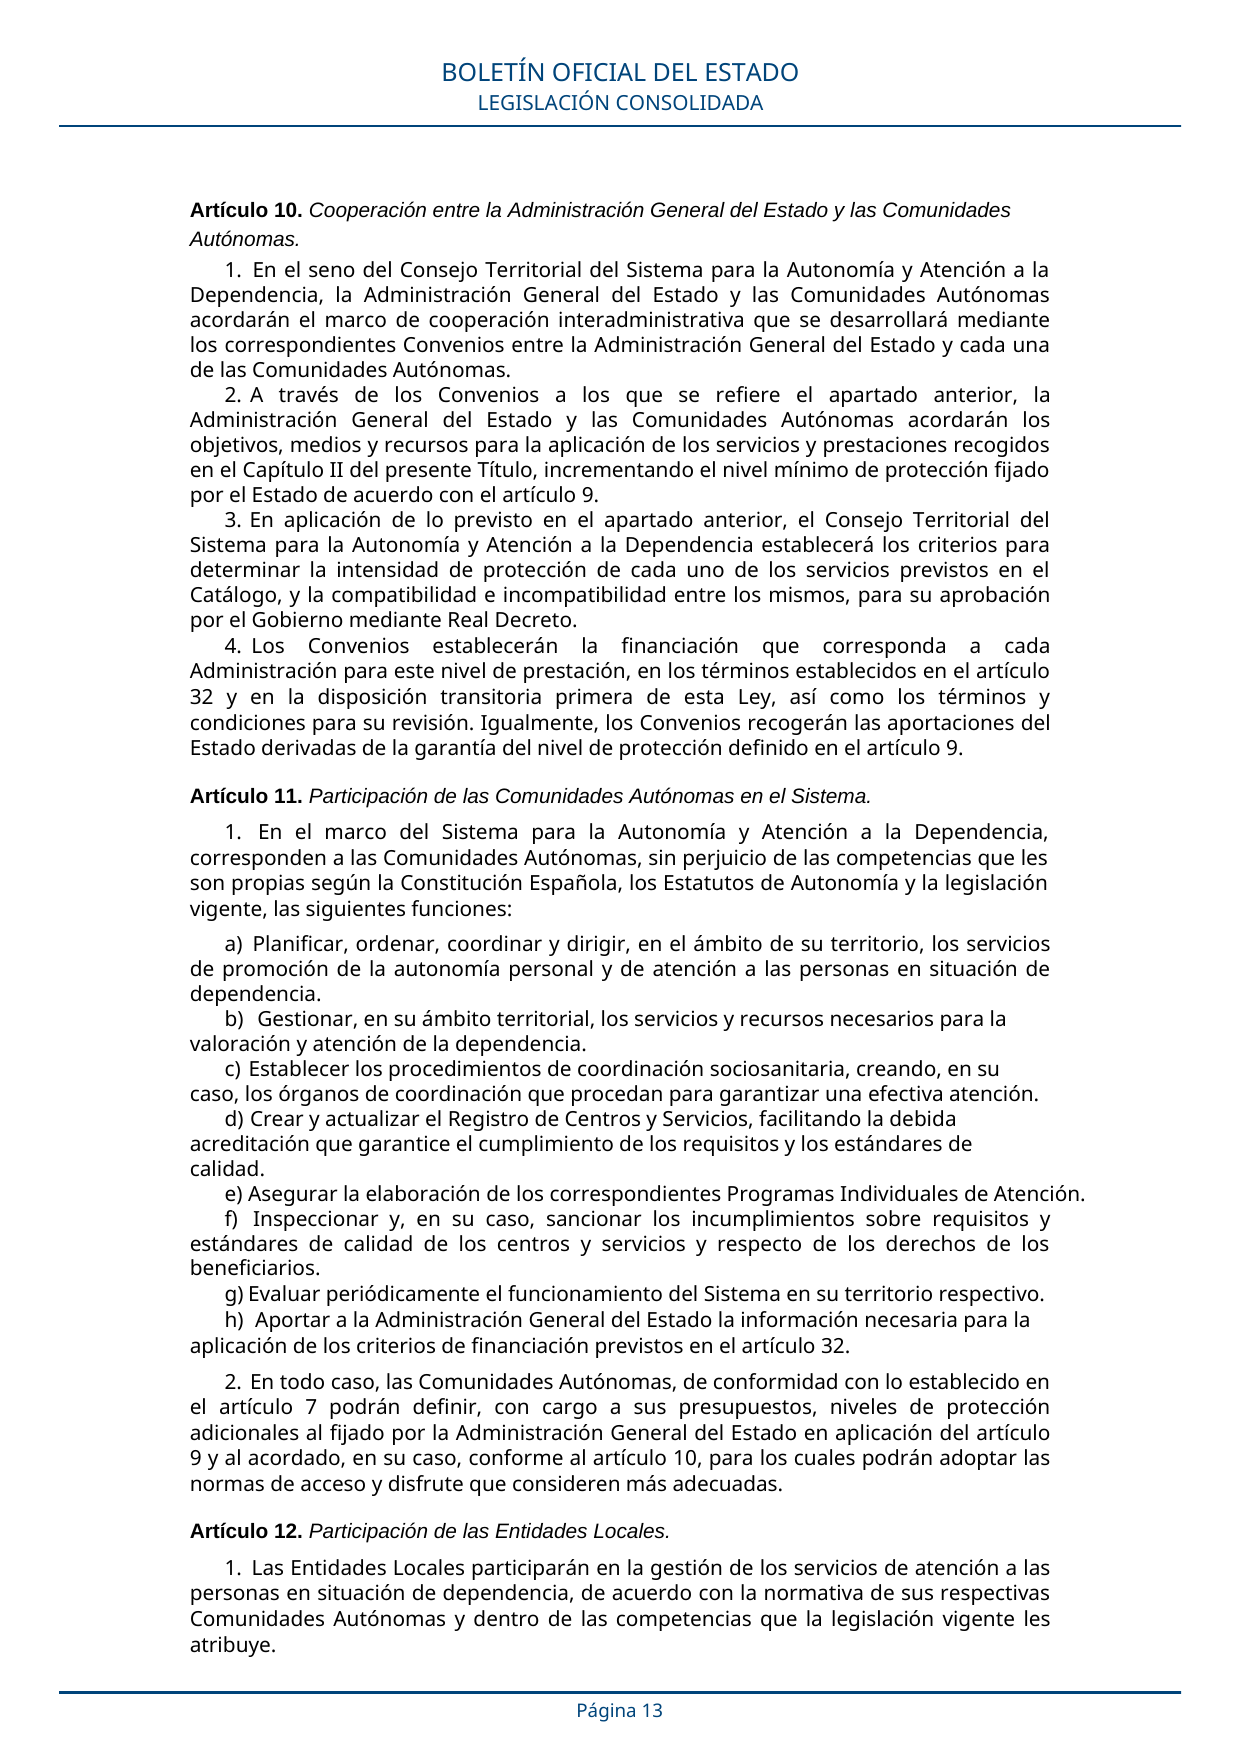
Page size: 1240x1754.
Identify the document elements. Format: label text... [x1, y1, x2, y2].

text BOLETÍN OFICIAL DEL ESTADO [150, 55, 1091, 88]
text Página 13 [150, 1697, 1089, 1722]
list En aplicación de lo previsto en el apartado anterior, el Consejo Territorial del Sistema para la Autonomía y Atención a la Dependencia establecerá los criterios para determinar la intensidad de protección de cada uno de los servicios previstos en el Catálogo, y la compatibilidad e incompatibilidad entre los mismos, para su aprobación por el Gobierno mediante Real Decreto. [189, 508, 1051, 632]
list Las Entidades Locales participarán en la gestión de los servicios de atención a las personas en situación de dependencia, de acuerdo con la normativa de sus respectivas Comunidades Autónomas y dentro de las competencias que la legislación vigente les atribuye. [189, 1554, 1051, 1657]
text Artículo 11. Participación de las Comunidades Autónomas en el Sistema. [189, 784, 1089, 808]
list En todo caso, las Comunidades Autónomas, de conformidad con lo establecido en el artículo 7 podrán definir, con cargo a sus presupuestos, niveles de protección adicionales al fijado por la Administración General del Estado en aplicación del artículo 9 y al acordado, en su caso, conforme al artículo 10, para los cuales podrán adoptar las normas de acceso y disfrute que consideren más adecuadas. [189, 1369, 1051, 1496]
list En el seno del Consejo Territorial del Sistema para la Autonomía y Atención a la Dependencia, la Administración General del Estado y las Comunidades Autónomas acordarán el marco de cooperación interadministrativa que se desarrollará mediante los correspondientes Convenios entre la Administración General del Estado y cada una de las Comunidades Autónomas. [189, 258, 1051, 382]
text LEGISLACIÓN CONSOLIDADA [150, 88, 1091, 116]
list Planificar, ordenar, coordinar y dirigir, en el ámbito de su territorio, los servicios de promoción de la autonomía personal y de atención a las personas en situación de dependencia. [189, 931, 1051, 1006]
list Crear y actualizar el Registro de Centros y Servicios, facilitando la debida acreditación que garantice el cumplimiento de los requisitos y los estándares de calidad. [189, 1106, 1049, 1181]
list Establecer los procedimientos de coordinación sociosanitaria, creando, en su caso, los órganos de coordinación que procedan para garantizar una efectiva atención. [189, 1056, 1051, 1106]
text Artículo 10. Cooperación entre la Administración General del Estado y las Comunidades Autónomas. [189, 198, 1051, 251]
list Asegurar la elaboración de los correspondientes Programas Individuales de Atención. [224, 1181, 1089, 1206]
list En el marco del Sistema para la Autonomía y Atención a la Dependencia, corresponden a las Comunidades Autónomas, sin perjuicio de las competencias que les son propias según la Constitución Española, los Estatutos de Autonomía y la legislación vigente, las siguientes funciones: [189, 819, 1049, 922]
list A través de los Convenios a los que se refiere el apartado anterior, la Administración General del Estado y las Comunidades Autónomas acordarán los objetivos, medios y recursos para la aplicación de los servicios y prestaciones recogidos en el Capítulo II del presente Título, incrementando el nivel mínimo de protección fijado por el Estado de acuerdo con el artículo 9. [189, 383, 1051, 507]
list Los Convenios establecerán la financiación que corresponda a cada Administración para este nivel de prestación, en los términos establecidos en el artículo 32 y en la disposición transitoria primera de esta Ley, así como los términos y condiciones para su revisión. Igualmente, los Convenios recogerán las aportaciones del Estado derivadas de la garantía del nivel de protección definido en el artículo 9. [189, 633, 1051, 761]
text Artículo 12. Participación de las Entidades Locales. [189, 1519, 1089, 1543]
list Gestionar, en su ámbito territorial, los servicios y recursos necesarios para la valoración y atención de la dependencia. [189, 1006, 1051, 1056]
list Evaluar periódicamente el funcionamiento del Sistema en su territorio respectivo. [224, 1281, 1089, 1306]
list Inspeccionar y, en su caso, sancionar los incumplimientos sobre requisitos y estándares de calidad de los centros y servicios y respecto de los derechos de los beneficiarios. [189, 1206, 1051, 1281]
list Aportar a la Administración General del Estado la información necesaria para la aplicación de los criterios de financiación previstos en el artículo 32. [189, 1306, 1049, 1359]
